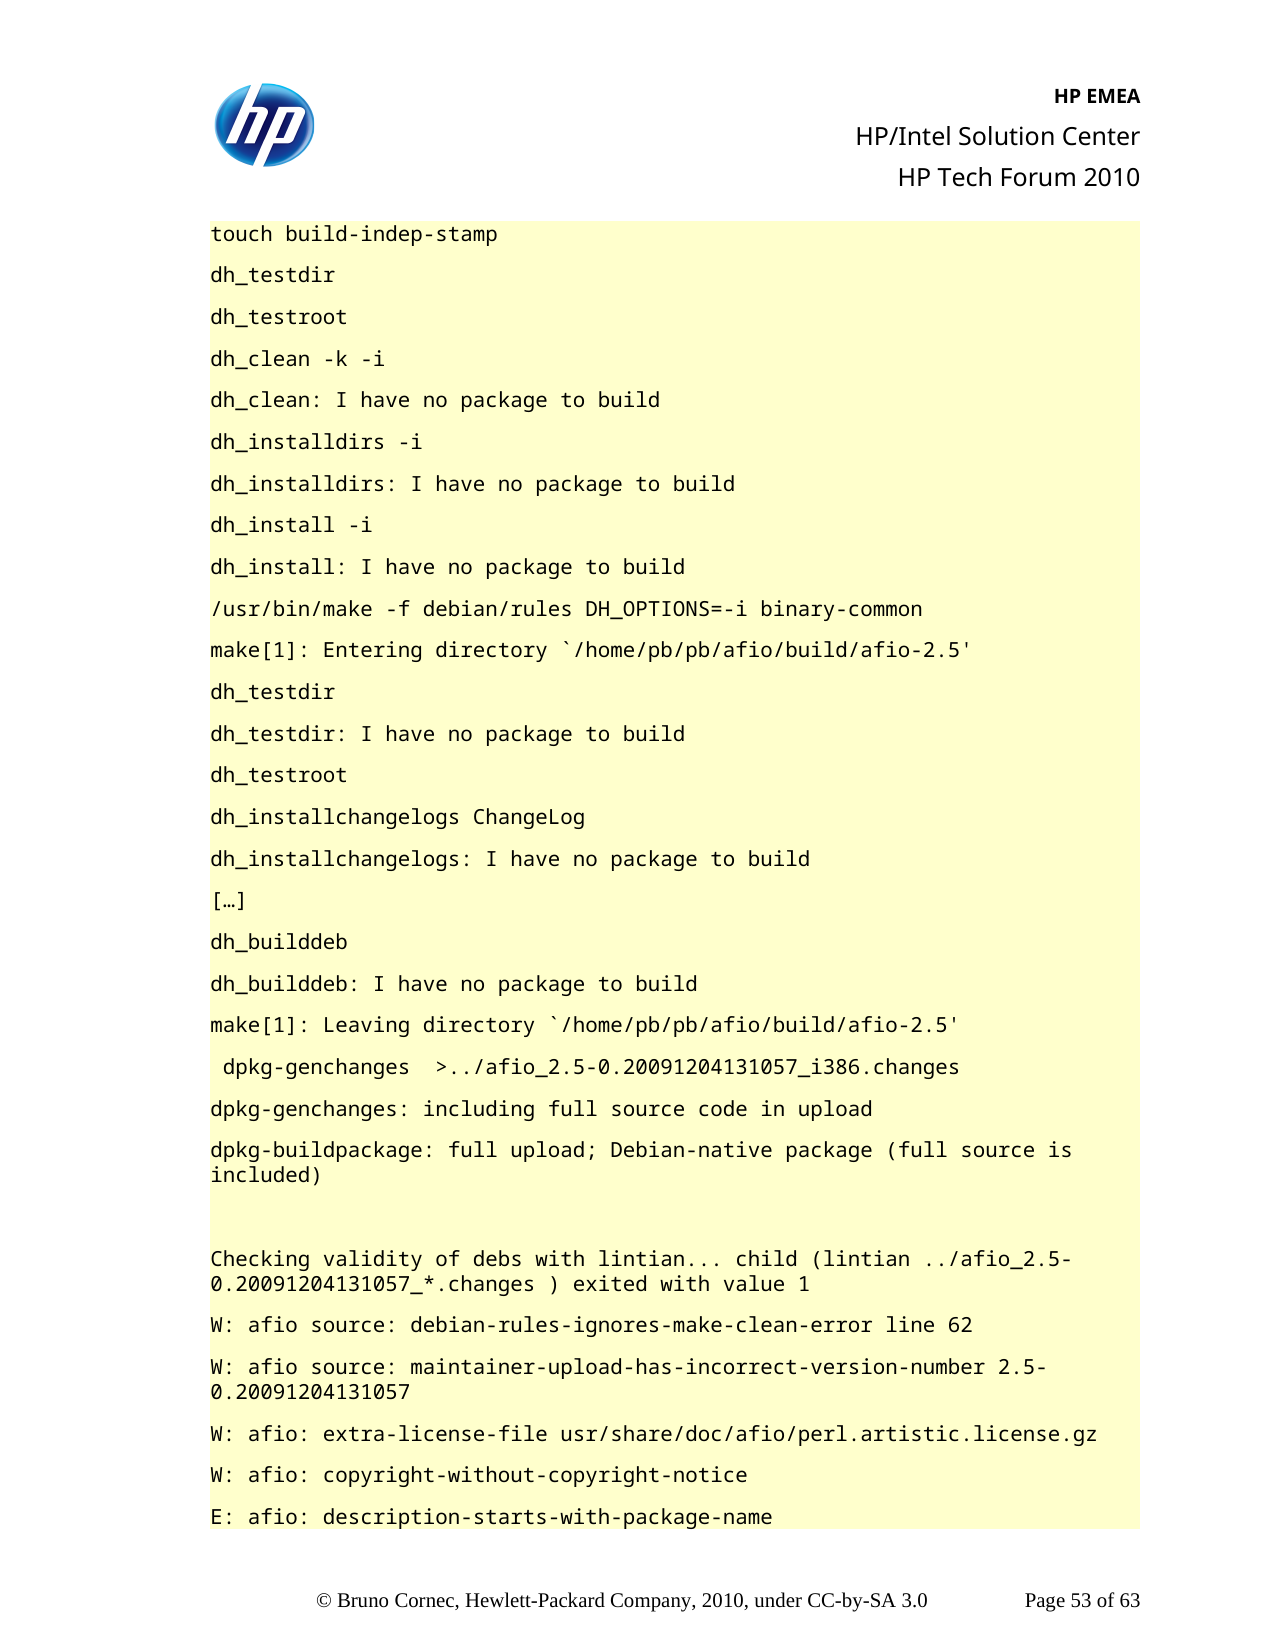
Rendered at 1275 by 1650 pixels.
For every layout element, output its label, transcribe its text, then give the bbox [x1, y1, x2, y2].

text dh_builddeb: I have no package to build [210, 971, 1140, 996]
text dh_clean -k -i [210, 346, 1140, 371]
text W: afio source: maintainer-upload-has-incorrect-version-number 2.5-0.20091204131057 [210, 1354, 1140, 1404]
text dh_installchangelogs ChangeLog [210, 804, 1140, 829]
text W: afio: extra-license-file usr/share/doc/afio/perl.artistic.license.gz [210, 1421, 1140, 1446]
text dh_installdirs: I have no package to build [210, 471, 1140, 496]
text E: afio: description-starts-with-package-name [210, 1504, 1140, 1529]
text dh_install: I have no package to build [210, 554, 1140, 579]
text /usr/bin/make -f debian/rules DH_OPTIONS=-i binary-common [210, 596, 1140, 621]
text dh_builddeb [210, 929, 1140, 954]
text Checking validity of debs with lintian... child (lintian ../afio_2.5-0.20091204131057_*.changes ) exited with value 1 [210, 1246, 1140, 1296]
text dh_testroot [210, 763, 1140, 788]
text make[1]: Entering directory `/home/pb/pb/afio/build/afio-2.5' [210, 638, 1140, 663]
text touch build-indep-stamp [210, 221, 1140, 246]
text dh_install -i [210, 513, 1140, 538]
text dpkg-buildpackage: full upload; Debian-native package (full source is included) [210, 1138, 1140, 1188]
text make[1]: Leaving directory `/home/pb/pb/afio/build/afio-2.5' [210, 1013, 1140, 1038]
text dh_installchangelogs: I have no package to build [210, 846, 1140, 871]
text dh_testdir [210, 263, 1140, 288]
text dh_testroot [210, 304, 1140, 329]
text dh_clean: I have no package to build [210, 388, 1140, 413]
text […] [210, 888, 1140, 913]
text dpkg-genchanges: including full source code in upload [210, 1096, 1140, 1121]
text dh_installdirs -i [210, 429, 1140, 454]
text dpkg-genchanges >../afio_2.5-0.20091204131057_i386.changes [210, 1054, 1140, 1079]
text dh_testdir: I have no package to build [210, 721, 1140, 746]
text W: afio: copyright-without-copyright-notice [210, 1463, 1140, 1488]
picture [214, 83, 315, 167]
text dh_testdir [210, 679, 1140, 704]
text W: afio source: debian-rules-ignores-make-clean-error line 62 [210, 1313, 1140, 1338]
